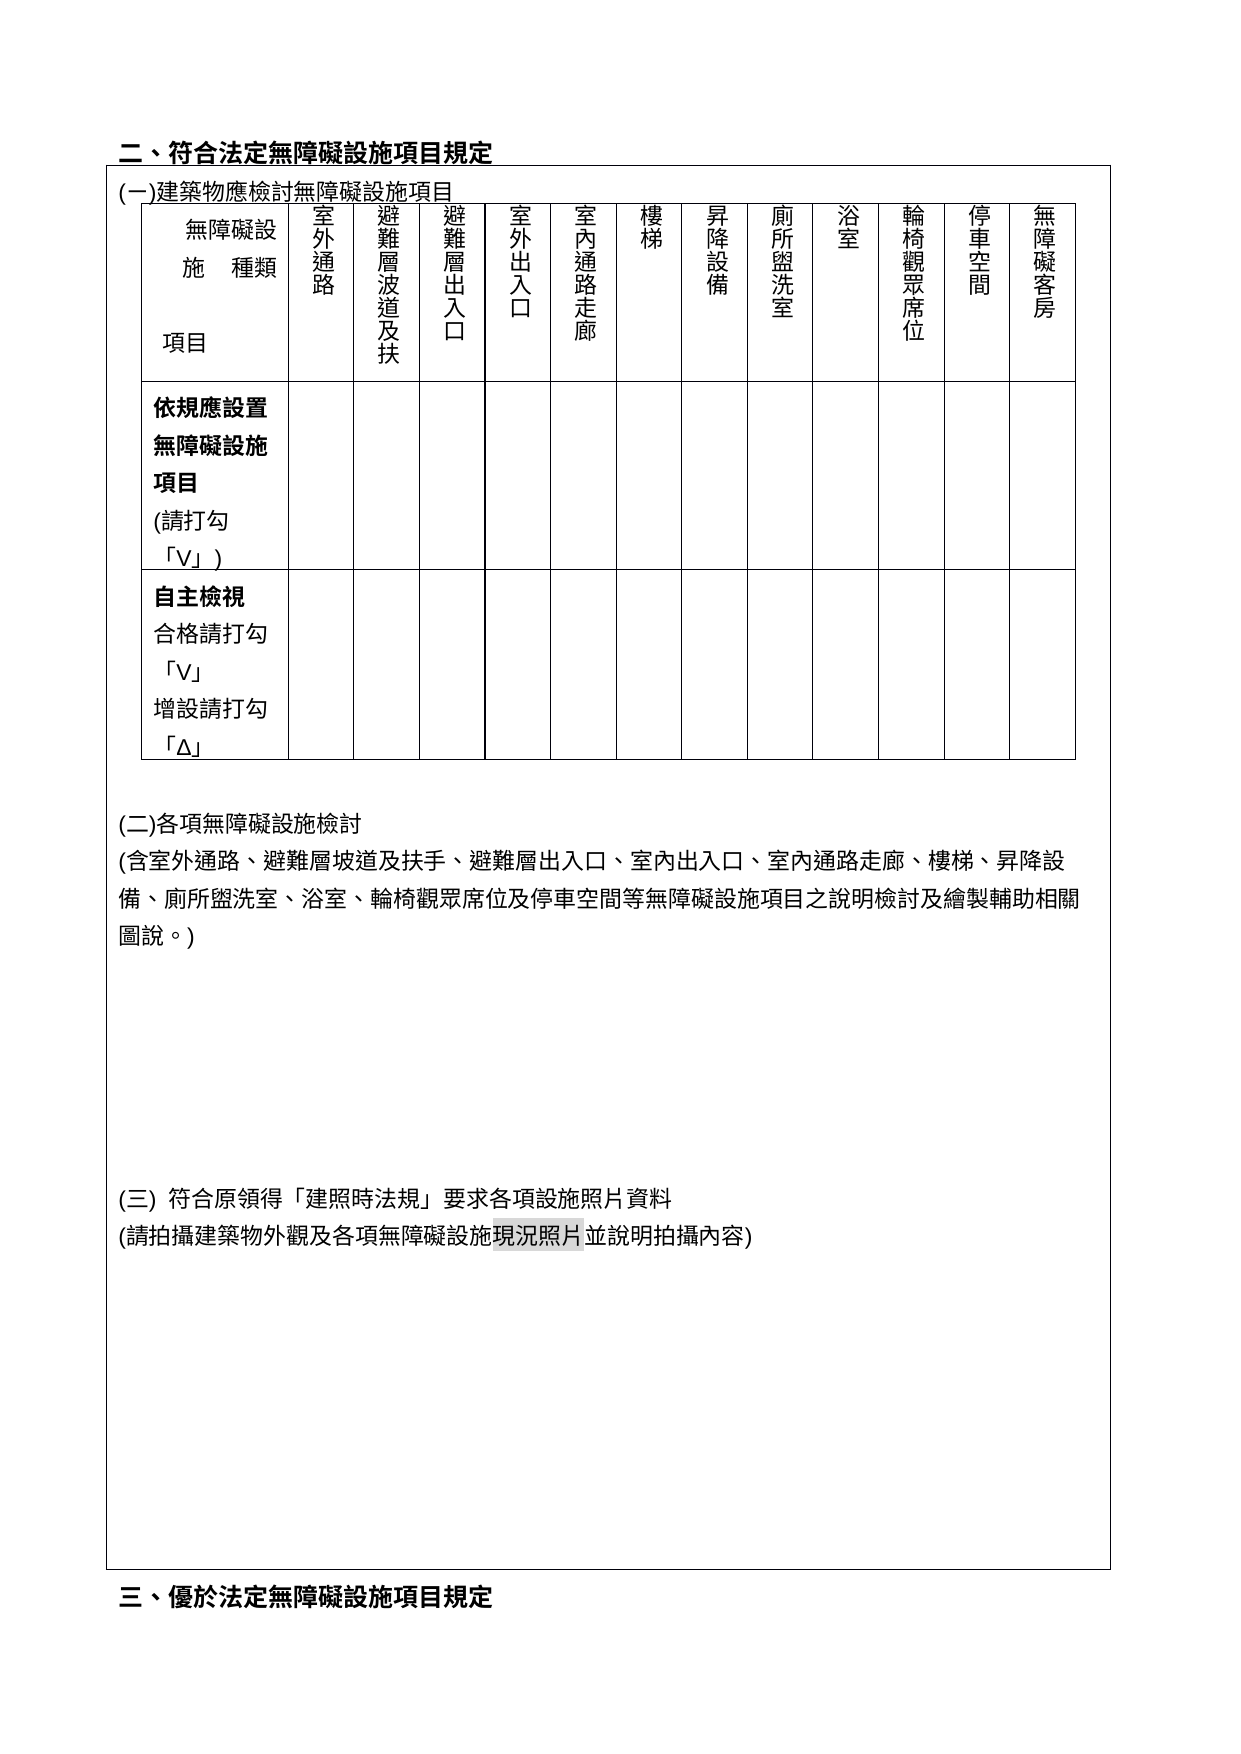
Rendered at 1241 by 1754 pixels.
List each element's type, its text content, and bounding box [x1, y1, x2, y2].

table_cell [617, 570, 681, 759]
table_cell [813, 570, 878, 759]
table_header 室外出入口 [486, 204, 550, 381]
table_cell [486, 570, 550, 759]
table_header 浴室 [813, 204, 878, 381]
table_header 輪椅觀眾席位 [879, 204, 944, 381]
table_cell 依規應設置 無障礙設施項目 (請打勾「V」) [142, 382, 288, 569]
table_cell [1010, 570, 1075, 759]
table_cell [617, 382, 681, 569]
text 二、符合法定無障礙設施項目規定 [118, 127, 1122, 164]
table_cell [879, 570, 944, 759]
table_cell [551, 570, 616, 759]
text 三、優於法定無障礙設施項目規定 [118, 1570, 1122, 1608]
table_cell 自主檢視 合格請打勾「V」 增設請打勾「Δ」 [142, 570, 288, 759]
table_cell [420, 570, 484, 759]
table_header 避難層波道及扶手 [354, 204, 419, 381]
table_cell [420, 382, 484, 569]
table_header 廁所盥洗室 [748, 204, 812, 381]
table_header 樓梯 [617, 204, 681, 381]
table_cell [682, 382, 747, 569]
table_cell [945, 570, 1009, 759]
table_cell [289, 570, 353, 759]
table_cell [879, 382, 944, 569]
table_header (ㄧ)建築物應檢討無障礙設施項目 (二)各項無障礙設施檢討 (含室外通路、避難層坡道及扶手、避難層出入口、室內出入口、室內通路走廊、樓梯、昇降設備、廁所盥洗室、浴室、輪椅觀眾席位及停車空間等無障礙設施項目之說明檢討及繪製輔助相關圖說。) (三) 符合原領得「建照時法規」要求各項設施照片資料 (請拍攝建築物外觀及各項無障礙設施現況照片並說明拍攝內容) [107, 166, 1110, 1569]
table_header 無障礙設施 種類 項目 [142, 204, 288, 381]
table_cell [289, 382, 353, 569]
table_header 無障礙客房 [1010, 204, 1075, 381]
table_header 停車空間 [945, 204, 1009, 381]
table_cell [682, 570, 747, 759]
table_header 室外通路 [289, 204, 353, 381]
table_cell [748, 570, 812, 759]
table_header 避難層出入口 [420, 204, 484, 381]
table_cell [551, 382, 616, 569]
table_header 室內通路走廊 [551, 204, 616, 381]
table_cell [354, 570, 419, 759]
table_cell [1010, 382, 1075, 569]
table_cell [748, 382, 812, 569]
table_cell [354, 382, 419, 569]
table_cell [813, 382, 878, 569]
table_header 昇降設備 [682, 204, 747, 381]
table_cell [486, 382, 550, 569]
table_cell [945, 382, 1009, 569]
